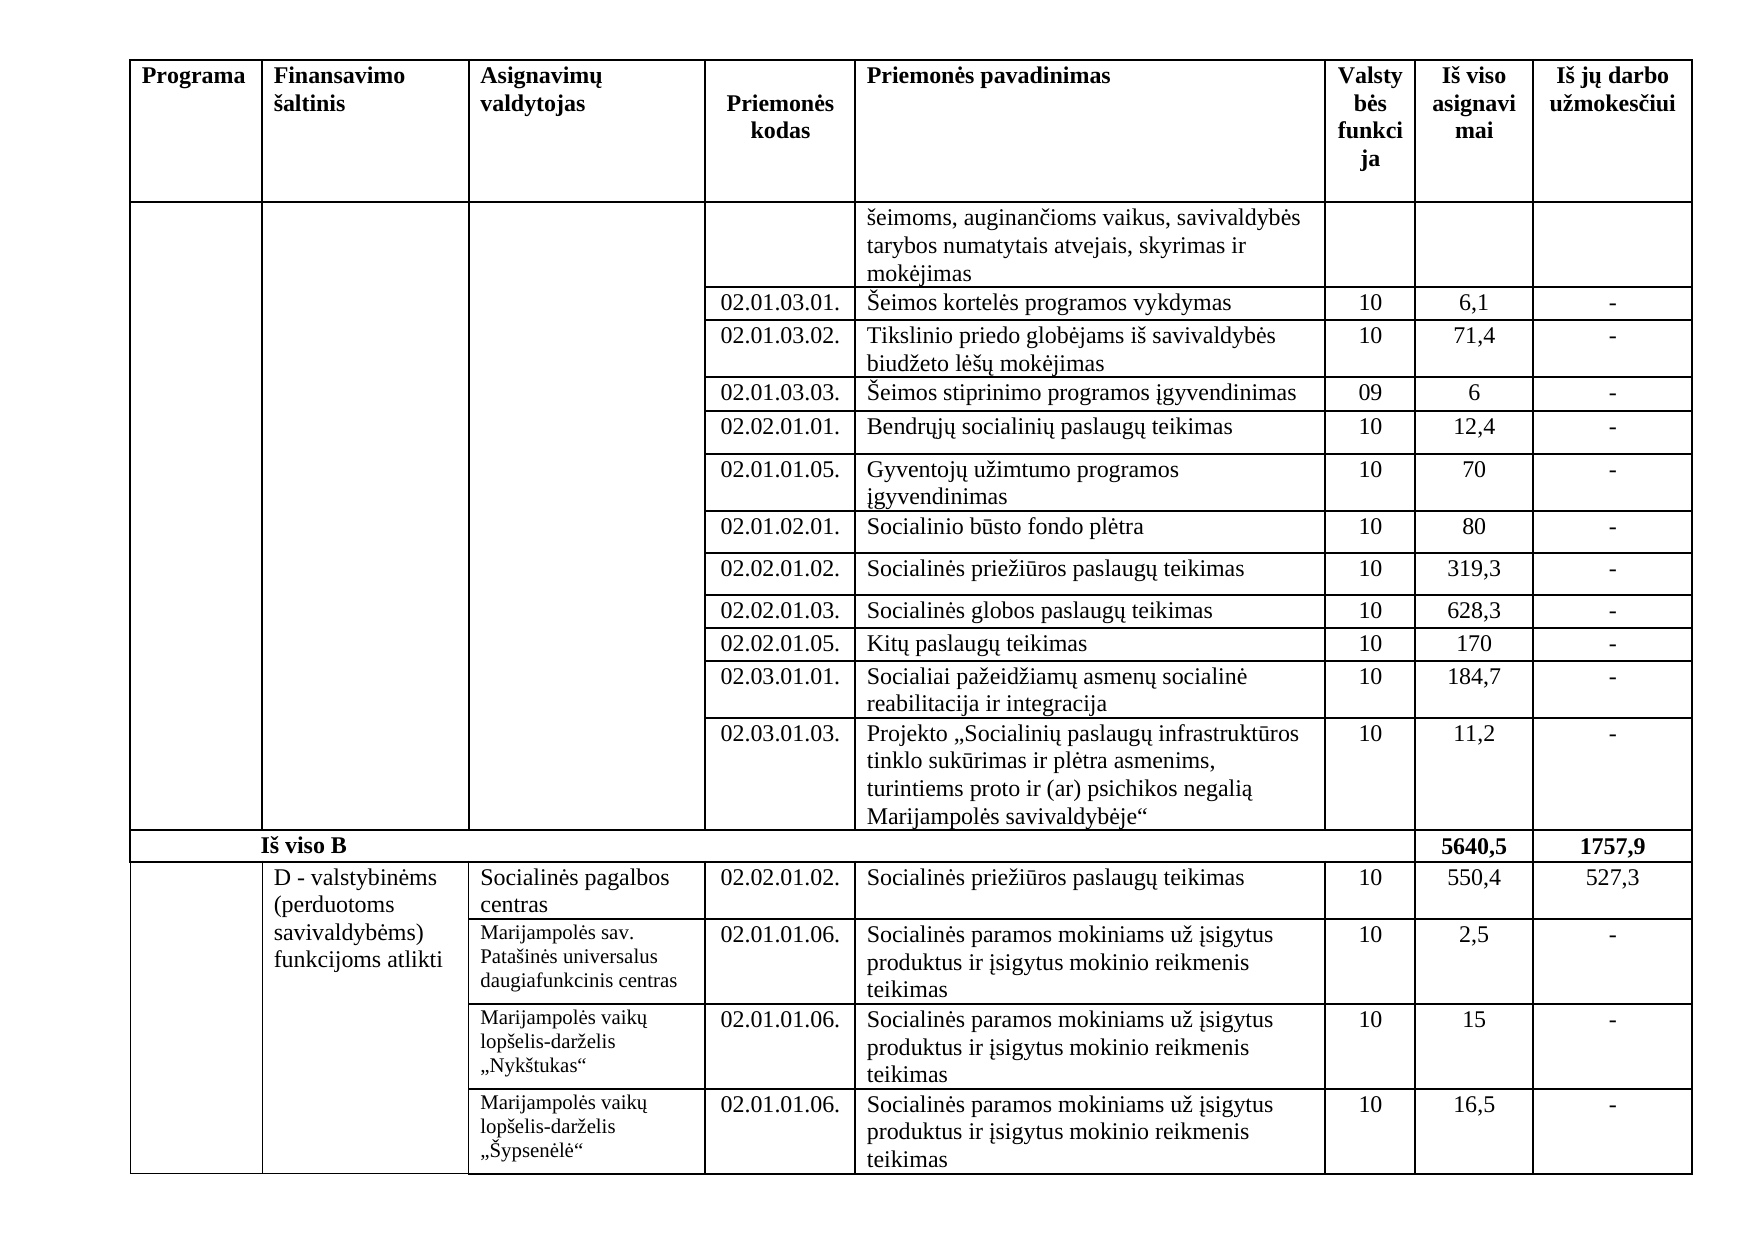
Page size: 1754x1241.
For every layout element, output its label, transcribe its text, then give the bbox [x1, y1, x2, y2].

table_header Finansavimo šaltinis [263, 61, 468, 172]
table_cell [470, 172, 704, 201]
table_cell 10 [1326, 512, 1414, 552]
table_cell Socialinės paramos mokiniams už įsigytus produktus ir įsigytus mokinio reikmenis teikimas [856, 1090, 1324, 1173]
table_cell [470, 660, 704, 717]
table_cell Socialinio būsto fondo plėtra [856, 512, 1324, 552]
table_cell Marijampolės sav. Patašinės universalus daugiafunkcinis centras [469, 920, 704, 1003]
table_cell [263, 594, 468, 627]
table_cell Marijampolės vaikų lopšelis-darželis „Šypsenėlė“ [469, 1090, 704, 1173]
table_cell 02.02.01.03. [706, 596, 854, 627]
table_cell [131, 172, 261, 201]
table_cell - [1534, 1005, 1691, 1088]
table_cell - [1534, 412, 1691, 453]
table_cell 09 [1326, 378, 1414, 410]
table_cell 02.02.01.02. [706, 554, 854, 594]
table_cell 5640,5 [1416, 831, 1532, 861]
table_cell Socialiai pažeidžiamų asmenų socialinė reabilitacija ir integracija [856, 662, 1324, 717]
table_cell [470, 717, 704, 829]
table_header Priemonės kodas [706, 61, 854, 172]
table_cell Šeimos kortelės programos vykdymas [856, 288, 1324, 319]
table_cell Socialinės pagalbos centras [469, 863, 704, 918]
table_cell 02.01.01.06. [706, 1005, 854, 1088]
table_cell 1757,9 [1534, 831, 1691, 861]
table_cell 628,3 [1416, 596, 1532, 627]
table_cell 02.01.03.03. [706, 378, 854, 410]
table_cell - [1534, 203, 1691, 286]
table_cell 70 [1416, 455, 1532, 510]
table_cell 02.03.01.03. [706, 719, 854, 829]
table_cell [131, 594, 261, 627]
table_cell 02.01.01.06. [706, 920, 854, 1003]
table_cell 02.01.03.02. [706, 321, 854, 376]
table_cell [131, 627, 261, 659]
table_cell 80 [1416, 512, 1532, 552]
table_cell 02.02.01.05. [706, 629, 854, 659]
table_cell 2,5 [1416, 920, 1532, 1003]
table_cell - [1534, 920, 1691, 1003]
table_cell Socialinės paramos mokiniams už įsigytus produktus ir įsigytus mokinio reikmenis teikimas [856, 1005, 1324, 1088]
table_cell - [1534, 629, 1691, 659]
table_header Asignavimų valdytojas [470, 61, 704, 172]
table_cell 10 [1326, 554, 1414, 594]
table_cell 10 [1326, 1090, 1414, 1173]
table_cell [131, 203, 261, 594]
table_cell Kitų paslaugų teikimas [856, 629, 1324, 659]
table_cell 527,3 [1534, 863, 1691, 918]
table_cell [263, 203, 468, 594]
table_cell [263, 660, 468, 717]
table_cell 71,4 [1416, 321, 1532, 376]
table_cell 12,4 [1416, 412, 1532, 453]
table_cell Socialinės priežiūros paslaugų teikimas [856, 554, 1324, 594]
table_cell 15 [1416, 1005, 1532, 1088]
table_cell 10 [1326, 596, 1414, 627]
table_cell 10 [1326, 629, 1414, 659]
table_cell [1326, 203, 1414, 286]
table_cell 02.02.01.01. [706, 412, 854, 453]
table_cell - [1534, 455, 1691, 510]
table_cell 16,5 [1416, 1090, 1532, 1173]
table_cell 319,3 [1416, 554, 1532, 594]
table_cell [1416, 203, 1532, 286]
table_cell 10 [1326, 863, 1414, 918]
table_cell Projekto „Socialinių paslaugų infrastruktūros tinklo sukūrimas ir plėtra asmenims, turintiems proto ir (ar) psichikos negalią Marijampolės savivaldybėje“ [856, 719, 1324, 829]
table_cell 10 [1326, 288, 1414, 319]
table_cell - [1534, 596, 1691, 627]
table_cell Bendrųjų socialinių paslaugų teikimas [856, 412, 1324, 453]
table_cell 10 [1326, 455, 1414, 510]
table_cell 550,4 [1416, 863, 1532, 918]
table_cell 184,7 [1416, 662, 1532, 717]
table_header Valstybės funkcija [1326, 61, 1414, 172]
table_cell 10 [1326, 920, 1414, 1003]
table_cell Gyventojų užimtumo programos įgyvendinimas [856, 455, 1324, 510]
table_cell [470, 203, 704, 594]
table_cell [263, 717, 468, 829]
table_cell 02.01.03.01. [706, 288, 854, 319]
table_cell 10 [1326, 719, 1414, 829]
table_cell [131, 863, 262, 1173]
table_cell 170 [1416, 629, 1532, 659]
table_cell - [1534, 719, 1691, 829]
table_cell [263, 627, 468, 659]
table_cell - [1534, 662, 1691, 717]
table_cell [856, 172, 1324, 201]
table_header Programa [131, 61, 261, 172]
table_cell 02.01.01.06. [706, 1090, 854, 1173]
table_header Iš jų darbo užmokesčiui [1534, 61, 1691, 201]
table_cell - [1534, 512, 1691, 552]
table_cell 10 [1326, 1005, 1414, 1088]
table_cell Marijampolės vaikų lopšelis-darželis „Nykštukas“ [469, 1005, 704, 1088]
table_cell [470, 627, 704, 659]
table_cell Socialinės priežiūros paslaugų teikimas [856, 863, 1324, 918]
table_cell [706, 203, 854, 286]
table_cell - [1534, 554, 1691, 594]
table_cell D - valstybinėms (perduotoms savivaldybėms) funkcijoms atlikti [263, 863, 468, 1173]
table_cell - [1534, 321, 1691, 376]
table_cell [706, 172, 854, 201]
table_cell Šeimos stiprinimo programos įgyvendinimas [856, 378, 1324, 410]
table_cell Tikslinio priedo globėjams iš savivaldybės biudžeto lėšų mokėjimas [856, 321, 1324, 376]
table_cell [131, 660, 261, 717]
table_cell 6 [1416, 378, 1532, 410]
table_cell šeimoms, auginančioms vaikus, savivaldybės tarybos numatytais atvejais, skyrimas ir mokėjimas [856, 203, 1324, 286]
table_cell [131, 717, 261, 829]
table_cell 02.03.01.01. [706, 662, 854, 717]
table_cell 02.02.01.02. [706, 863, 854, 918]
table_cell Iš viso B [131, 831, 1414, 861]
table_cell 10 [1326, 662, 1414, 717]
table_cell - [1534, 378, 1691, 410]
table_cell 11,2 [1416, 719, 1532, 829]
table_cell 02.01.01.05. [706, 455, 854, 510]
table_cell 10 [1326, 412, 1414, 453]
table_cell 10 [1326, 321, 1414, 376]
table_cell Socialinės globos paslaugų teikimas [856, 596, 1324, 627]
table_cell [1326, 172, 1414, 201]
table_cell [263, 172, 468, 201]
table_cell [470, 594, 704, 627]
table_cell - [1534, 288, 1691, 319]
table_cell Socialinės paramos mokiniams už įsigytus produktus ir įsigytus mokinio reikmenis teikimas [856, 920, 1324, 1003]
table_header Priemonės pavadinimas [856, 61, 1324, 172]
table_header Iš viso asignavimai [1416, 61, 1532, 201]
table_cell 6,1 [1416, 288, 1532, 319]
table_cell 02.01.02.01. [706, 512, 854, 552]
table_cell - [1534, 1090, 1691, 1173]
